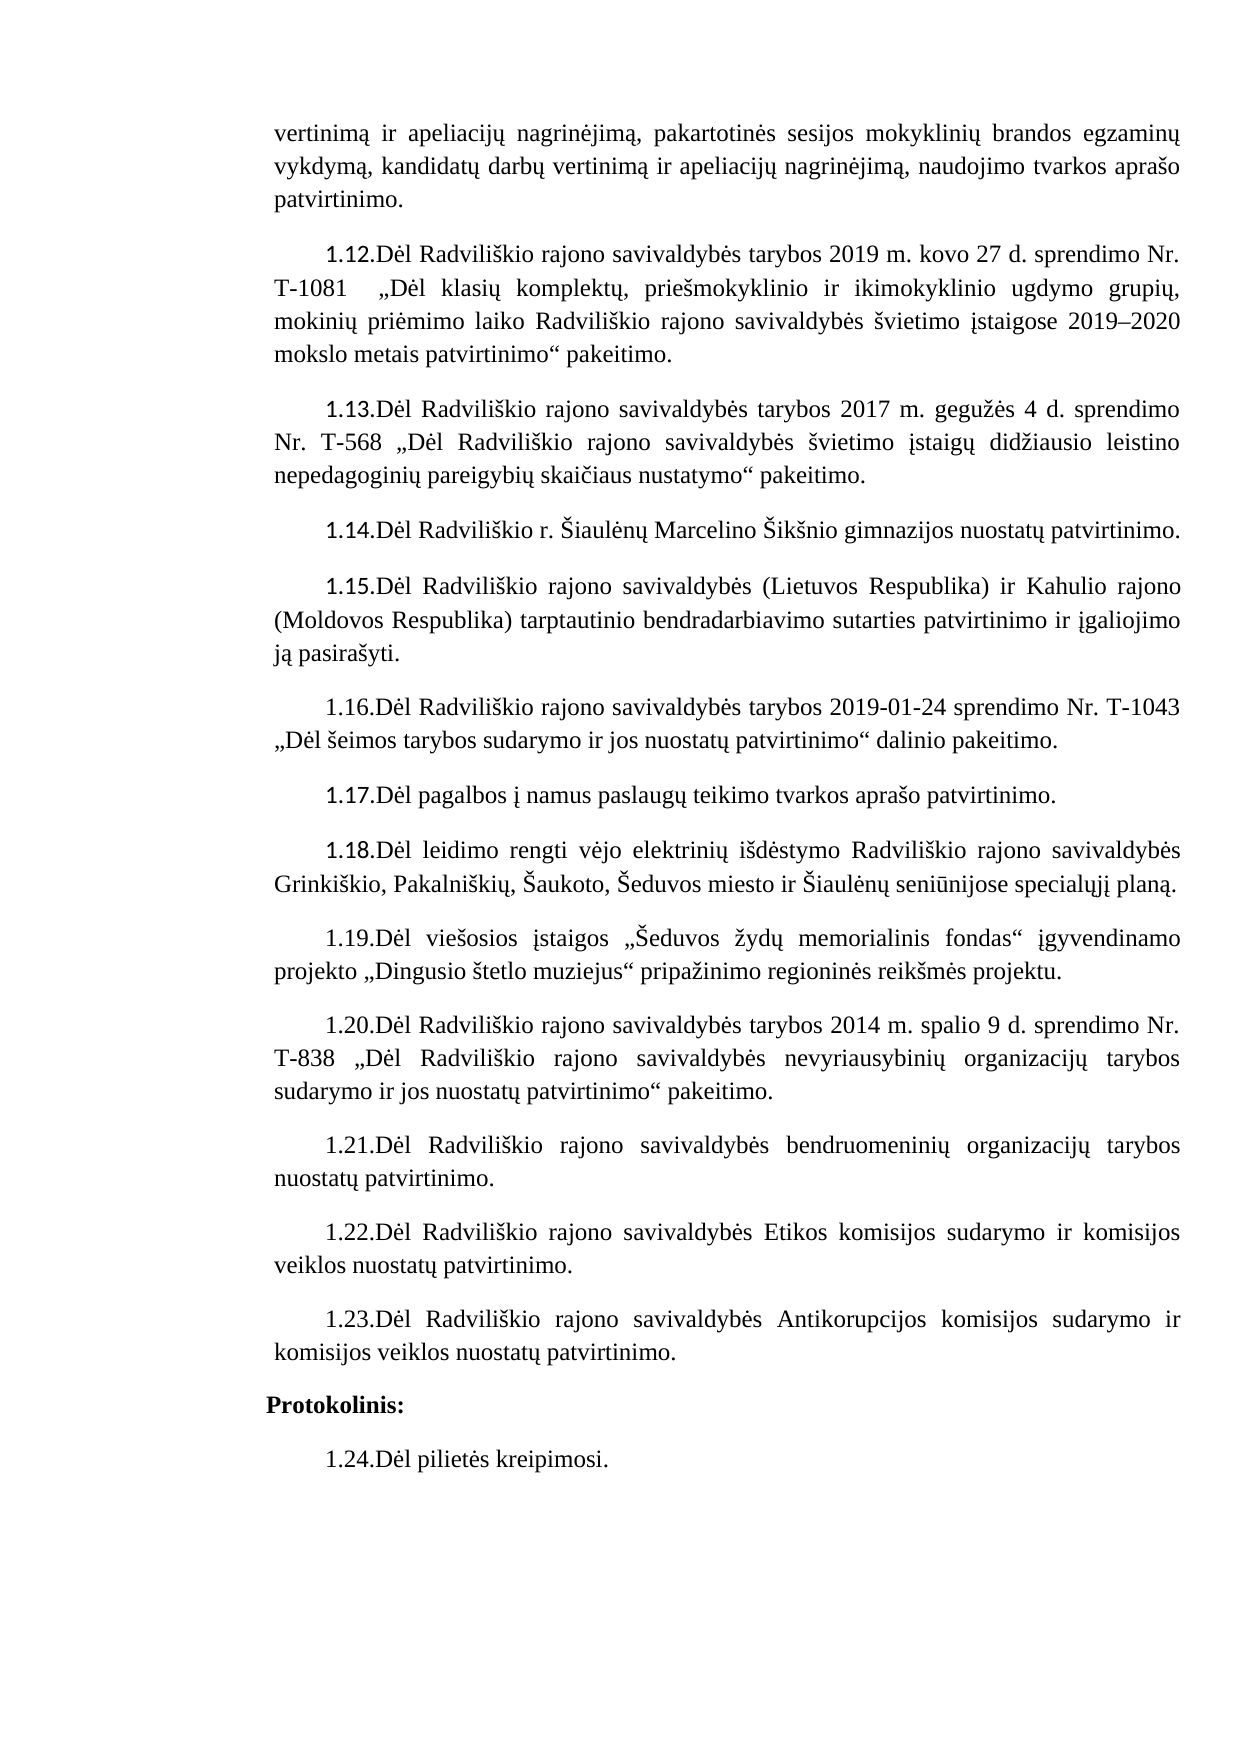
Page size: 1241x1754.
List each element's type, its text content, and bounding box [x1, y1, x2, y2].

list Dėl Radviliškio rajono savivaldybės tarybos 2019-01-24 sprendimo Nr. T-1043 „Dėl šeimos tarybos sudarymo ir jos nuostatų patvirtinimo“ dalinio pakeitimo. [236, 692, 1181, 754]
list Dėl leidimo rengti vėjo elektrinių išdėstymo Radviliškio rajono savivaldybės Grinkiškio, Pakalniškių, Šaukoto, Šeduvos miesto ir Šiaulėnų seniūnijose specialųjį planą. [236, 834, 1181, 898]
list Dėl Radviliškio rajono savivaldybės tarybos 2017 m. gegužės 4 d. sprendimo Nr. T-568 „Dėl Radviliškio rajono savivaldybės švietimo įstaigų didžiausio leistino nepedagoginių pareigybių skaičiaus nustatymo“ pakeitimo. [236, 393, 1181, 489]
list Dėl Radviliškio rajono savivaldybės Etikos komisijos sudarymo ir komisijos veiklos nuostatų patvirtinimo. [236, 1217, 1181, 1279]
list Dėl Radviliškio rajono savivaldybės tarybos 2019 m. kovo 27 d. sprendimo Nr. T-1081 „Dėl klasių komplektų, priešmokyklinio ir ikimokyklinio ugdymo grupių, mokinių priėmimo laiko Radviliškio rajono savivaldybės švietimo įstaigose 2019–2020 mokslo metais patvirtinimo“ pakeitimo. [236, 238, 1181, 368]
list Dėl viešosios įstaigos „Šeduvos žydų memorialinis fondas“ įgyvendinamo projekto „Dingusio štetlo muziejus“ pripažinimo regioninės reikšmės projektu. [236, 923, 1181, 985]
list Dėl pagalbos į namus paslaugų teikimo tvarkos aprašo patvirtinimo. [236, 779, 1181, 809]
list Dėl Radviliškio rajono savivaldybės Antikorupcijos komisijos sudarymo ir komisijos veiklos nuostatų patvirtinimo. [236, 1304, 1181, 1366]
list vertinimą ir apeliacijų nagrinėjimą, pakartotinės sesijos mokyklinių brandos egzaminų vykdymą, kandidatų darbų vertinimą ir apeliacijų nagrinėjimą, naudojimo tvarkos aprašo patvirtinimo. [236, 118, 1181, 213]
list Dėl Radviliškio rajono savivaldybės tarybos 2014 m. spalio 9 d. sprendimo Nr. T-838 „Dėl Radviliškio rajono savivaldybės nevyriausybinių organizacijų tarybos sudarymo ir jos nuostatų patvirtinimo“ pakeitimo. [236, 1010, 1181, 1105]
list Dėl Radviliškio rajono savivaldybės (Lietuvos Respublika) ir Kahulio rajono (Moldovos Respublika) tarptautinio bendradarbiavimo sutarties patvirtinimo ir įgaliojimo ją pasirašyti. [236, 570, 1181, 667]
list Protokolinis: [266, 1391, 1181, 1419]
list Dėl Radviliškio rajono savivaldybės bendruomeninių organizacijų tarybos nuostatų patvirtinimo. [236, 1130, 1181, 1192]
list Dėl Radviliškio r. Šiaulėnų Marcelino Šikšnio gimnazijos nuostatų patvirtinimo. [236, 514, 1181, 545]
list Dėl pilietės kreipimosi. [236, 1444, 1181, 1473]
